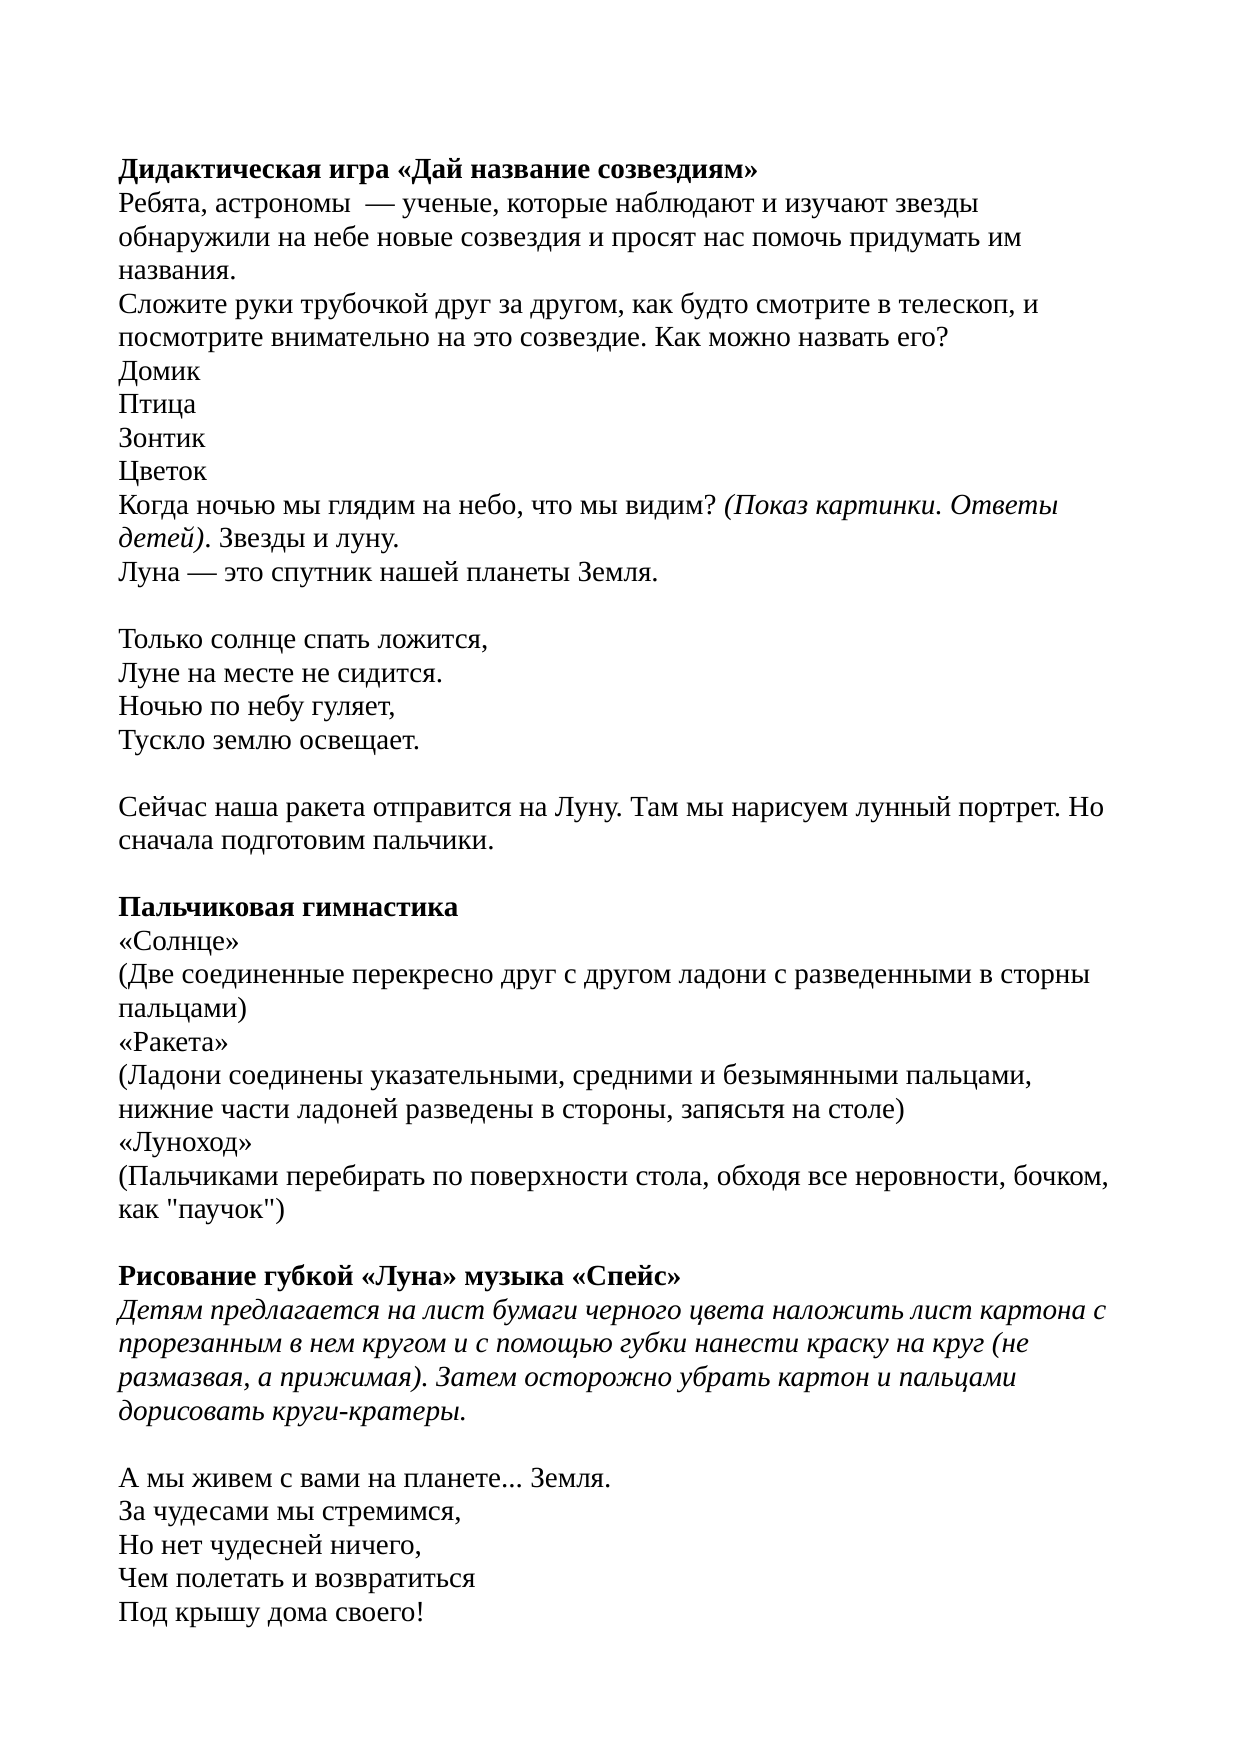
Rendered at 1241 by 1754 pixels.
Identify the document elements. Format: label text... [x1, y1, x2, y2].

text Сложите руки трубочкой друг за другом, как будто смотрите в телескоп, и посмотрите внимательно на это созвездие. Как можно назвать его? [118, 286, 1122, 353]
text Сейчас наша ракета отправится на Луну. Там мы нарисуем лунный портрет. Но сначала подготовим пальчики. [118, 789, 1122, 856]
text Детям предлагается на лист бумаги черного цвета наложить лист картона с прорезанным в нем кругом и с помощью губки нанести краску на круг (не размазвая, а прижимая). Затем осторожно убрать картон и пальцами дорисовать круги-кратеры. [118, 1292, 1122, 1426]
text (Ладони соединены указательными, средними и безымянными пальцами, нижние части ладоней разведены в стороны, запясьтя на столе) [118, 1057, 1122, 1124]
text Зонтик [118, 420, 1122, 453]
text (Пальчиками перебирать по поверхности стола, обходя все неровности, бочком, как "паучок") [118, 1158, 1122, 1225]
text Но нет чудесней ничего, [118, 1527, 1122, 1560]
text Рисование губкой «Луна» музыка «Спейс» [118, 1258, 1122, 1292]
text За чудесами мы стремимся, [118, 1493, 1122, 1527]
text Луна — это спутник нашей планеты Земля. [118, 554, 1122, 588]
text Тускло землю освещает. [118, 722, 1122, 755]
text «Солнце» [118, 923, 1122, 957]
text Птица [118, 386, 1122, 420]
text Домик [118, 353, 1122, 386]
text Дидактическая игра «Дай название созвездиям» [118, 152, 1122, 185]
text Цветок [118, 453, 1122, 487]
text Когда ночью мы глядим на небо, что мы видим? (Показ картинки. Ответы детей). Звезды и луну. [118, 487, 1122, 554]
text (Две соединенные перекресно друг с другом ладони с разведенными в сторны пальцами) [118, 957, 1122, 1024]
text Луне на месте не сидится. [118, 655, 1122, 688]
text Под крышу дома своего! [118, 1594, 1122, 1627]
text А мы живем с вами на планете... Земля. [118, 1460, 1122, 1493]
text Ребята, астрономы — ученые, которые наблюдают и изучают звезды обнаружили на небе новые созвездия и просят нас помочь придумать им названия. [118, 185, 1122, 286]
text «Луноход» [118, 1124, 1122, 1158]
text Только солнце спать ложится, [118, 621, 1122, 655]
text Ночью по небу гуляет, [118, 688, 1122, 722]
text Чем полетать и возвратиться [118, 1560, 1122, 1594]
text Пальчиковая гимнастика [118, 889, 1122, 923]
text «Ракета» [118, 1024, 1122, 1057]
